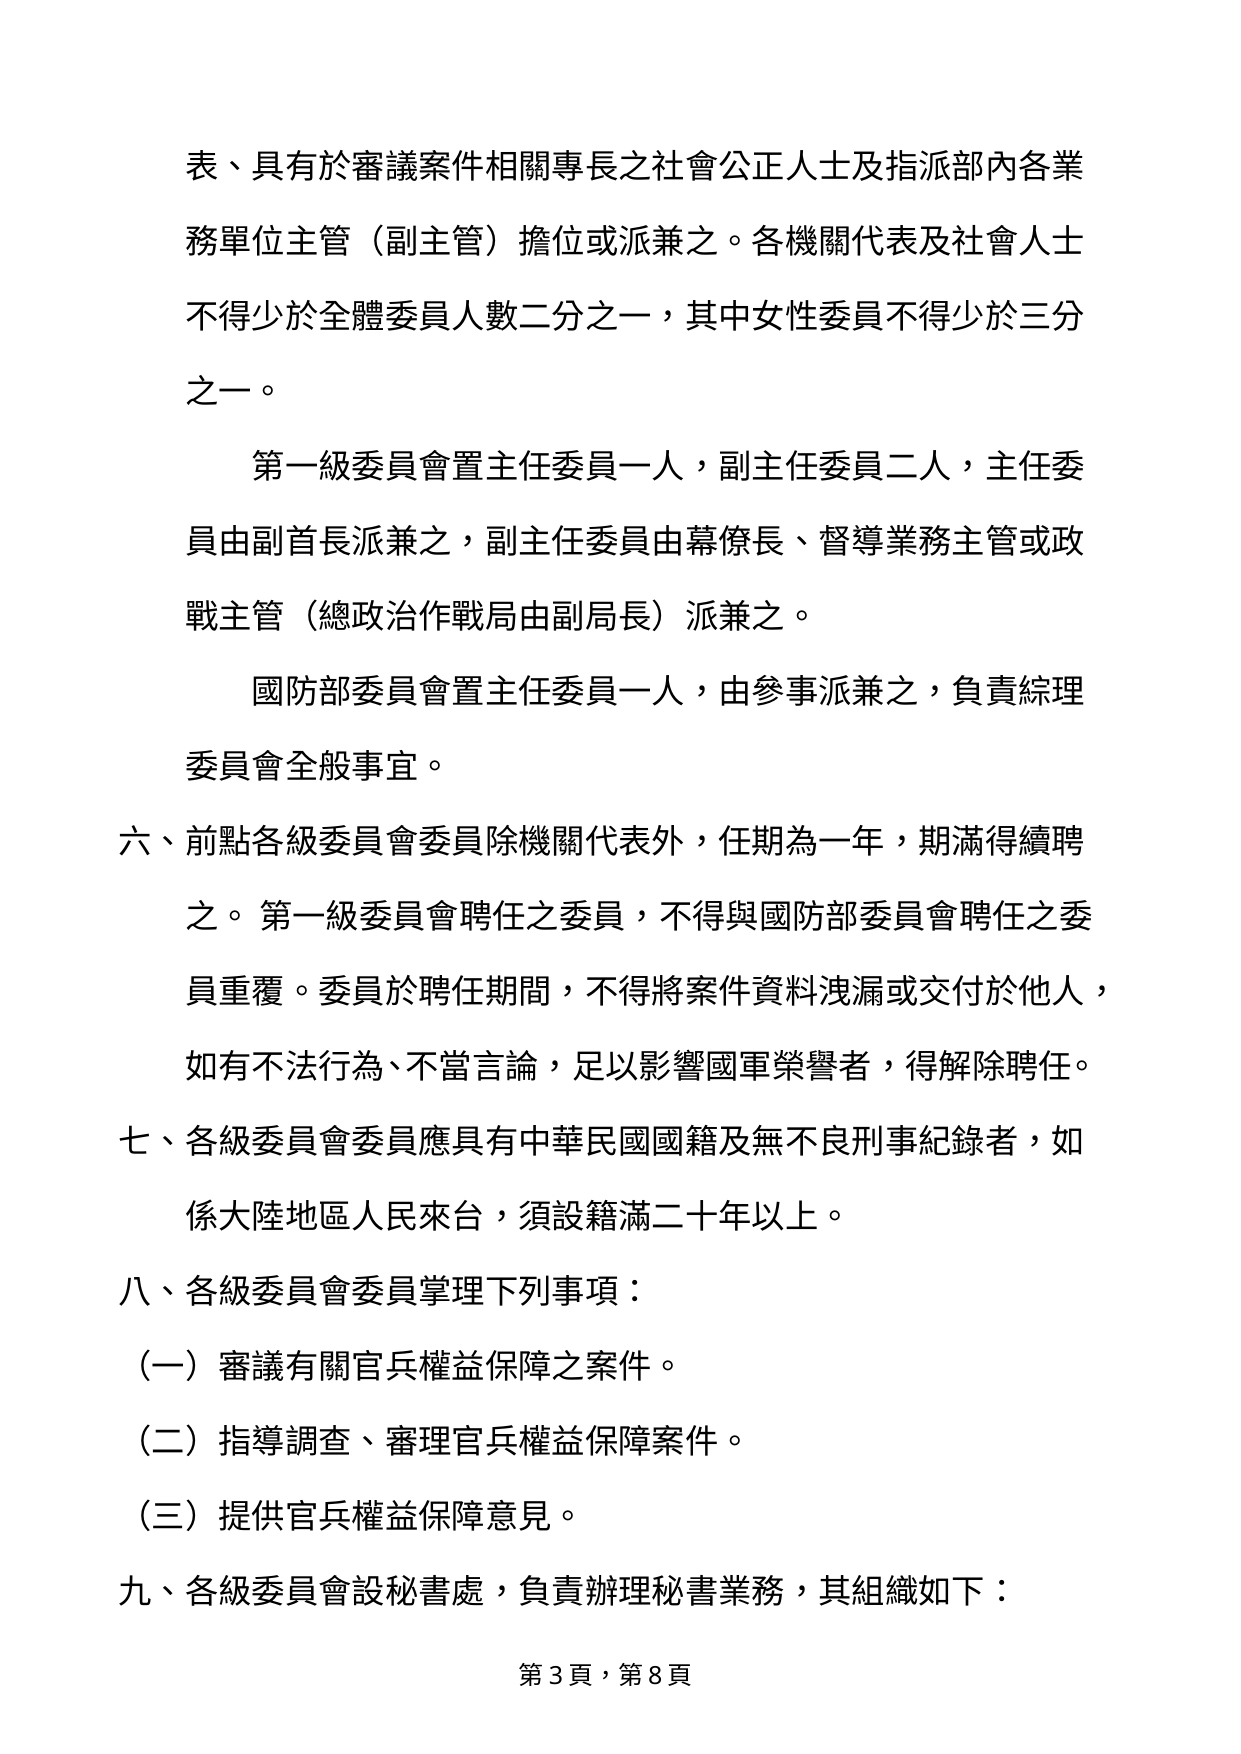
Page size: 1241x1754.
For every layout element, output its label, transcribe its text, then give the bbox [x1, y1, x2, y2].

text 九、各級委員會設秘書處，負責辦理秘書業務，其組織如下： [118, 1552, 1092, 1627]
text 六、前點各級委員會委員除機關代表外，任期為一年，期滿得續聘之。 第一級委員會聘任之委員，不得與國防部委員會聘任之委員重覆。委員於聘任期間，不得將案件資料洩漏或交付於他人，如有不法行為、不當言論，足以影響國軍榮譽者，得解除聘任。 [118, 802, 1092, 1102]
text 國防部委員會置主任委員一人，由參事派兼之，負責綜理委員會全般事宜。 [185, 652, 1092, 802]
text 八、各級委員會委員掌理下列事項： [118, 1252, 1092, 1327]
text 七、各級委員會委員應具有中華民國國籍及無不良刑事紀錄者，如係大陸地區人民來台，須設籍滿二十年以上。 [118, 1102, 1092, 1252]
text 表、具有於審議案件相關專長之社會公正人士及指派部內各業務單位主管（副主管）擔位或派兼之。各機關代表及社會人士不得少於全體委員人數二分之一，其中女性委員不得少於三分之一。 [185, 127, 1092, 427]
text （二）指導調查、審理官兵權益保障案件。 [118, 1402, 1092, 1477]
text 第一級委員會置主任委員一人，副主任委員二人，主任委員由副首長派兼之，副主任委員由幕僚長、督導業務主管或政戰主管（總政治作戰局由副局長）派兼之。 [185, 427, 1092, 652]
text （一）審議有關官兵權益保障之案件。 [118, 1327, 1092, 1402]
text （三）提供官兵權益保障意見。 [118, 1477, 1092, 1552]
